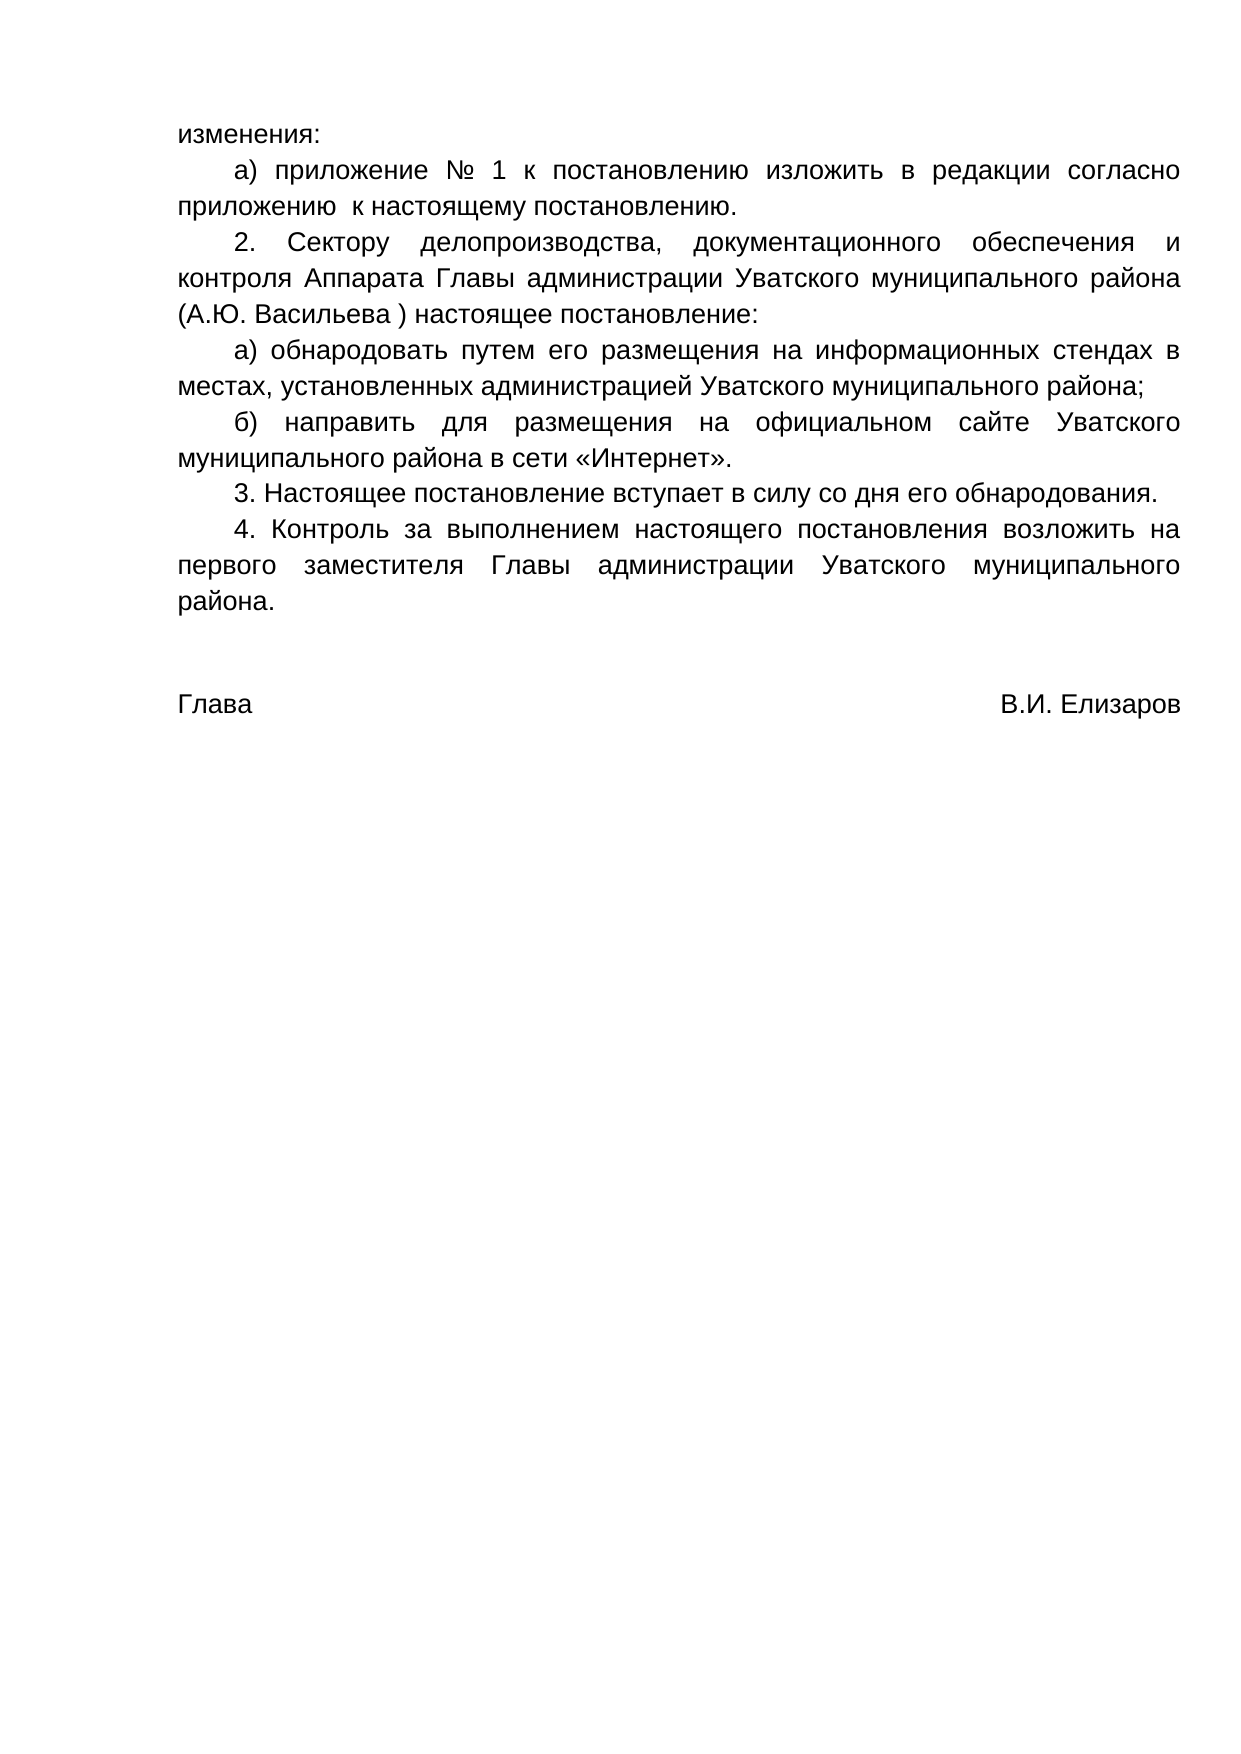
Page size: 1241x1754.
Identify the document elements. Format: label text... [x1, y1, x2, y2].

text а) обнародовать путем его размещения на информационных стендах в местах, установленных администрацией Уватского муниципального района; [177, 334, 1181, 401]
text 2. Сектору делопроизводства, документационного обеспечения и контроля Аппарата Главы администрации Уватского муниципального района (А.Ю. Васильева ) настоящее постановление: [177, 226, 1181, 329]
text 3. Настоящее постановление вступает в силу со дня его обнародования. [177, 477, 1181, 509]
text изменения: [177, 118, 1181, 149]
text 4. Контроль за выполнением настоящего постановления возложить на первого заместителя Главы администрации Уватского муниципального района. [177, 513, 1181, 617]
text Глава В.И. Елизаров [177, 688, 1181, 720]
text а) приложение № 1 к постановлению изложить в редакции согласно приложению к настоящему постановлению. [177, 154, 1181, 221]
text б) направить для размещения на официальном сайте Уватского муниципального района в сети «Интернет». [177, 406, 1181, 473]
